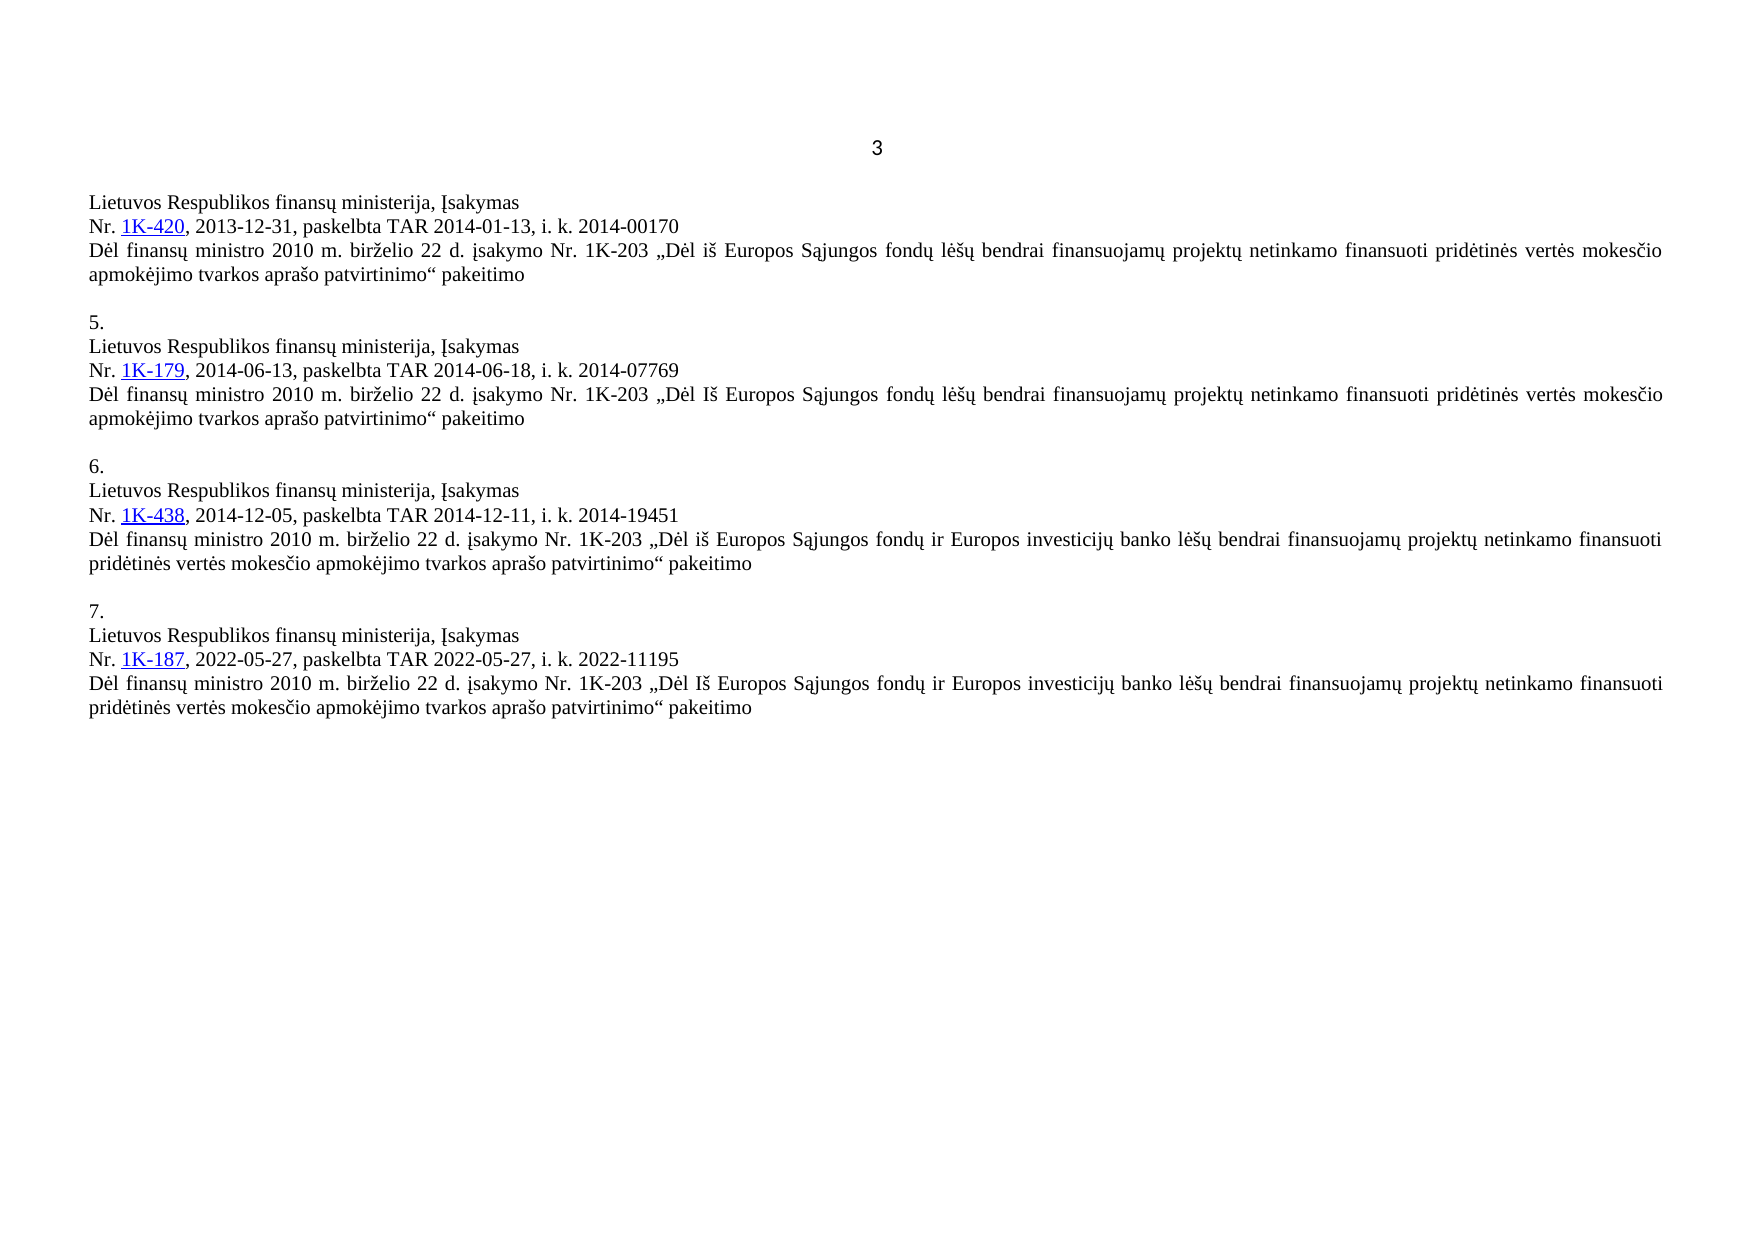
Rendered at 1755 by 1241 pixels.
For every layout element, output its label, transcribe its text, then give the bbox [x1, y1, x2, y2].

text 7. [89, 599, 1666, 623]
text Dėl finansų ministro 2010 m. birželio 22 d. įsakymo Nr. 1K-203 „Dėl Iš Europos Sąjungos fondų ir Europos investicijų banko lėšų bendrai finansuojamų projektų netinkamo finansuoti pridėtinės vertės mokesčio apmokėjimo tvarkos aprašo patvirtinimo“ pakeitimo [89, 671, 1666, 719]
text Dėl finansų ministro 2010 m. birželio 22 d. įsakymo Nr. 1K-203 „Dėl iš Europos Sąjungos fondų lėšų bendrai finansuojamų projektų netinkamo finansuoti pridėtinės vertės mokesčio apmokėjimo tvarkos aprašo patvirtinimo“ pakeitimo [89, 238, 1666, 286]
text Dėl finansų ministro 2010 m. birželio 22 d. įsakymo Nr. 1K-203 „Dėl Iš Europos Sąjungos fondų lėšų bendrai finansuojamų projektų netinkamo finansuoti pridėtinės vertės mokesčio apmokėjimo tvarkos aprašo patvirtinimo“ pakeitimo [89, 382, 1666, 430]
text 6. [89, 454, 1666, 478]
text Lietuvos Respublikos finansų ministerija, Įsakymas [89, 334, 1666, 358]
text Lietuvos Respublikos finansų ministerija, Įsakymas [89, 478, 1666, 502]
text Nr. 1K-187, 2022-05-27, paskelbta TAR 2022-05-27, i. k. 2022-11195 [89, 647, 1666, 671]
text Nr. 1K-420, 2013-12-31, paskelbta TAR 2014-01-13, i. k. 2014-00170 [89, 214, 1666, 238]
text Lietuvos Respublikos finansų ministerija, Įsakymas [89, 623, 1666, 647]
text 5. [89, 310, 1666, 334]
text Nr. 1K-438, 2014-12-05, paskelbta TAR 2014-12-11, i. k. 2014-19451 [89, 502, 1666, 527]
text Nr. 1K-179, 2014-06-13, paskelbta TAR 2014-06-18, i. k. 2014-07769 [89, 358, 1666, 382]
text Dėl finansų ministro 2010 m. birželio 22 d. įsakymo Nr. 1K-203 „Dėl iš Europos Sąjungos fondų ir Europos investicijų banko lėšų bendrai finansuojamų projektų netinkamo finansuoti pridėtinės vertės mokesčio apmokėjimo tvarkos aprašo patvirtinimo“ pakeitimo [89, 527, 1666, 575]
text Lietuvos Respublikos finansų ministerija, Įsakymas [89, 190, 1666, 214]
